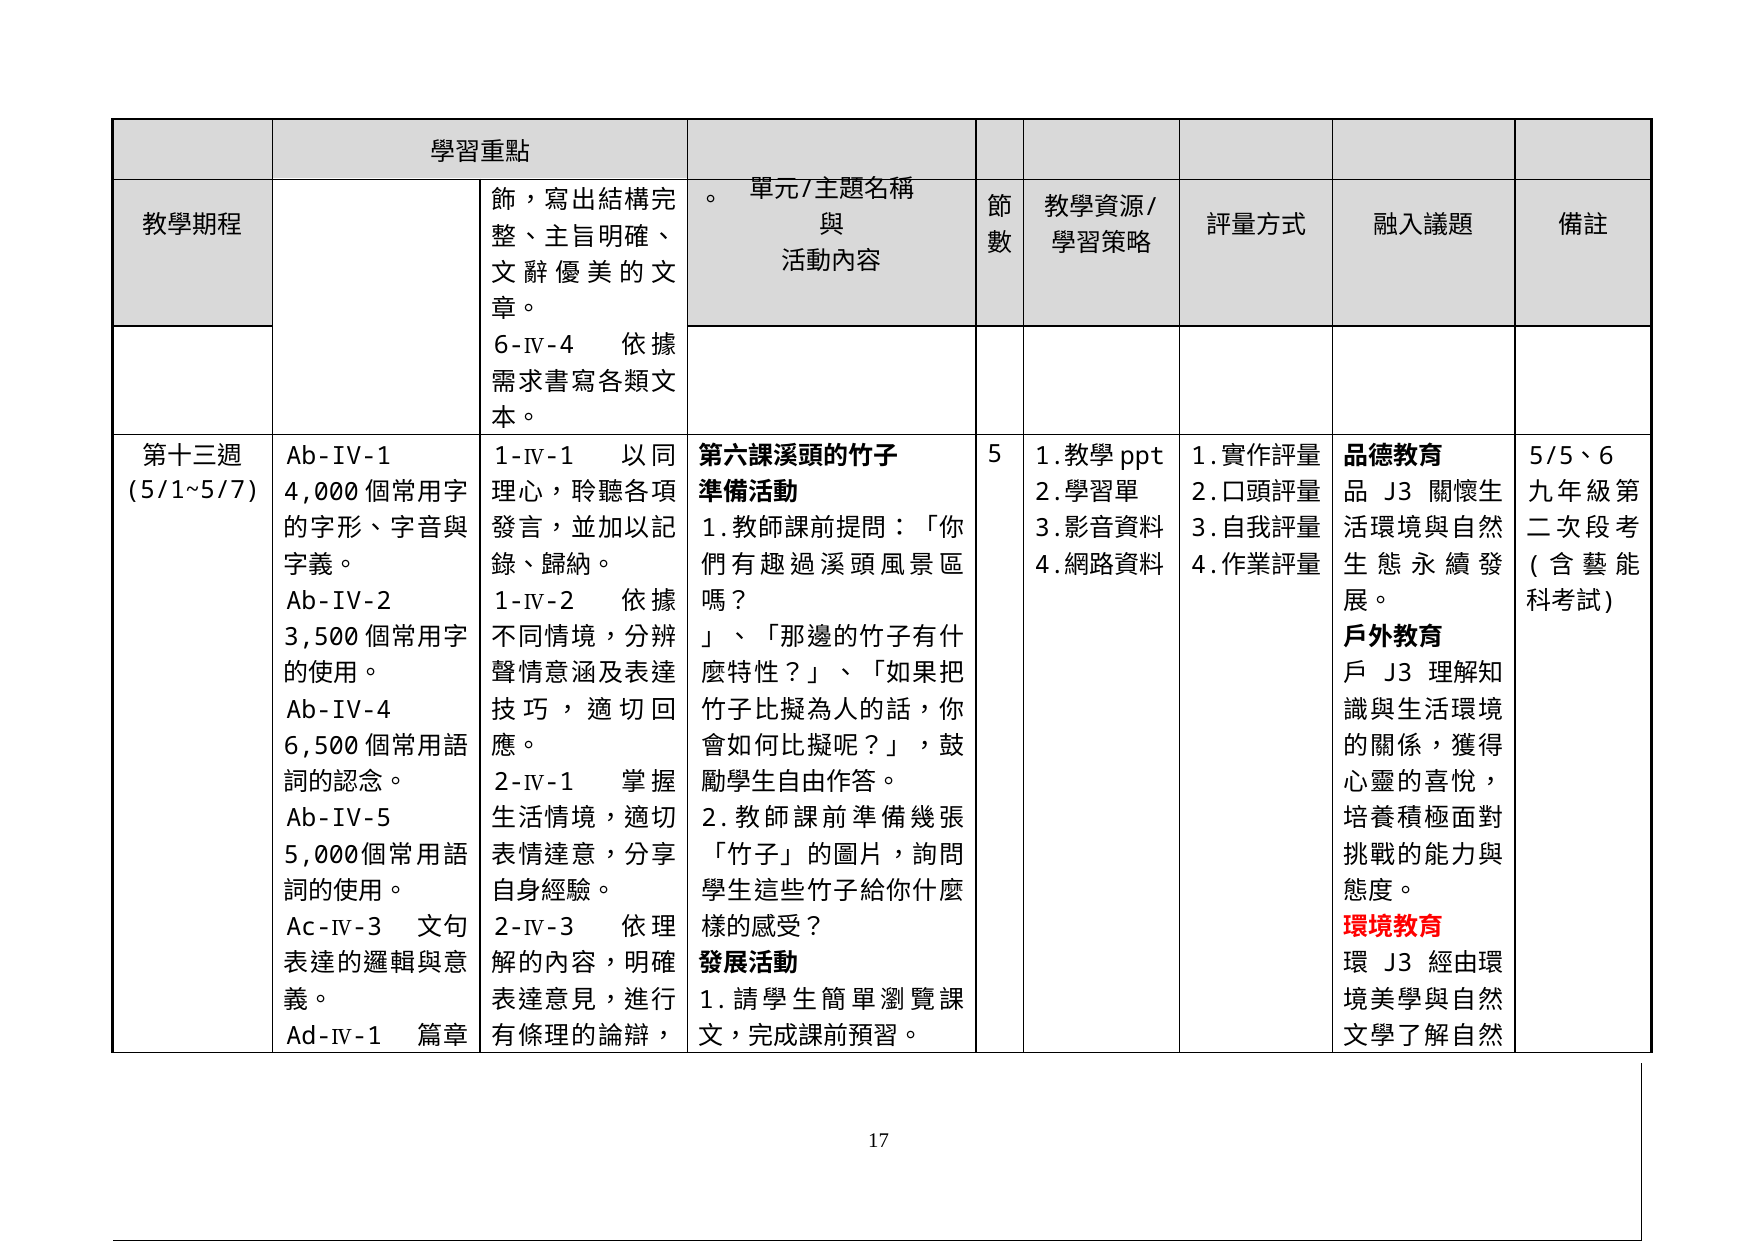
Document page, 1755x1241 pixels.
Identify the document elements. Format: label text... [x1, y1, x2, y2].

table_cell 1.教學ppt 2.學習單 3.影音資料 4.網路資料 [1024, 435, 1179, 1052]
table_header 單元/主題名稱 與 活動內容 [688, 120, 975, 179]
table_cell 4/19、20第四次複習考 [1516, 180, 1650, 325]
table_cell 飾，寫出結構完整、主旨明確、文辭優美的文章。 6-Ⅳ-4 依據需求書寫各類文本。 [481, 180, 687, 434]
table_header 學習重點 [273, 120, 687, 178]
table_cell 品德教育 品 J3 關懷生活環境與自然生態永續發展。 戶外教育 戶 J3 理解知識與生活環境的關係，獲得心靈的喜悅，培養積極面對挑戰的能力與態度。 環境教育 環 J3 經由環境美學與自然文學了解自然環境的倫理價值。 [1333, 435, 1514, 1052]
table_cell 9 1 [977, 180, 1023, 325]
table_cell 第十一週(4/17~4/23) 第十二週(4/24~4/30) [114, 180, 272, 325]
table_cell 1.實作評量 2.口頭評量 3.自我評量 4.作業評量 [1180, 435, 1332, 1052]
table_cell 4/19、20第四次複習考 [1516, 327, 1650, 434]
table_cell 5/5、6 九年級第二次段考(含藝能科考試) [1516, 435, 1650, 1052]
table_cell Ab-IV-1 4,000個常用字的字形、字音與字義。 Ab-IV-2 3,500個常用字的使用。 Ab-IV-4 6,500個常用語詞的認念。 Ab-IV-5 5,000個常用語詞的使用。 Ac-Ⅳ-3 文句表達的邏輯與意義。 Ad-Ⅳ-1 篇章 [273, 435, 479, 1052]
table_cell 第六課溪頭的竹子 準備活動 1.教師課前提問：「你們有趣過溪頭風景區嗎？ 」、「那邊的竹子有什麼特性？」、「如果把竹子比擬為人的話，你會如何比擬呢？」，鼓勵學生自由作答。 2.教師課前準備幾張「竹子」的圖片，詢問學生這些竹子給你什麼樣的感受？ 發展活動 1.請學生簡單瀏覽課文，完成課前預習。 2.教師介紹題解及張騰蛟的生平。 3.教師帶領學生閱讀課文，補充說明注釋、生難字詞等。 4.請學生再次閱讀課文，切分文章的意義段，並做出各意義段的摘要。 5.以課文賞析復習課文。 6.帶領學生進行應用與討論，並請學生思考，若作者是你，你會怎麼比擬竹子呢？可以以小組方式討論並進行分享。 7.教師可提出環境教育議題專題給學生思考，小組討論並分享。 8.以提問帶領學生複習〈兒時記趣〉，練習以「物」為描寫主題的學習單，請學生挑選一件自己喜歡的物品，並思考如何以擬人化的方式描寫它的外在型態。 綜合活動 1.回家作業：學生練習習作及學習單。 2.評量：總結本課已教過的知識，或以口頭提問、學習單的方式檢測學生學習狀況，加強學生不足的地方。 [688, 435, 975, 1052]
table_cell 5 [977, 435, 1023, 1052]
table_cell 1.實作評量 2.口頭評量 3.自我評量 4.作業評量 5.作文評量 [1180, 327, 1332, 434]
table_cell 1.教學ppt 2.學習單 3.影音資料 4.網路資料 [1024, 327, 1179, 434]
table_cell 第十一週(4/17~4/23) 第十二週(4/24~4/30) [114, 327, 272, 434]
table_cell 1-Ⅳ-1 以同理心，聆聽各項發言，並加以記錄、歸納。 1-Ⅳ-2 依據不同情境，分辨聲情意涵及表達技巧，適切回應。 2-Ⅳ-1 掌握生活情境，適切表情達意，分享自身經驗。 2-Ⅳ-3 依理解的內容，明確表達意見，進行有條理的論辯， [481, 435, 687, 1052]
table_header [114, 120, 272, 179]
table_cell 第十三週(5/1~5/7) [114, 435, 272, 1052]
table_cell 品德教育 品 J3 關懷生活環境與自然生態永續發展。 戶外教育 戶 J3 理解知識與生活環境的關係，獲得心靈的喜悅，培養積極面對挑戰的能力與態度。 [1333, 180, 1514, 325]
table_cell 第五課兒時記趣 準備活動 1.根據課文題目提問：本文作者寫的是哪個時期？是作者當下的記事或過去的回憶？ 2.請學生分享自己童年時的有趣經驗。 發展活動 1.請學生分組並一同查詢有關作者沈復以及他的著作《浮生六記》的相關資訊，並一一進行小組報告及分享，透過主動的方式使學生自行探究。 2.教師帶領學生閱讀課文，補充說明注釋、生難字詞等。 3.講解課文，並指導學生閱讀理解文言文篇章的策略。 4.教師提問：本文中作者有「豐富的想像力」，請問哪些部分屬之？請學生列舉文本證據，並說明原因。 5.以課文賞析復習課文。 6.帶領學生進行應用與討論。 7.帶領學生讀延伸閱讀文章，或請學生自行閱讀，教師以簡單提問檢測學生的閱讀情形。 綜合活動 1.回家作業：學生練習習作題目。 2.評量：總結本課已教過的知識，或以口頭提問、學習單的方式檢測學生學習狀況，加強學生不足的地方。 作文四 參考習作「寫作練功坊」 。 [688, 180, 975, 325]
table_cell 1.教學ppt 2.學習單 3.影音資料 4.網路資料 [1024, 180, 1179, 325]
table_cell 9 1 [977, 327, 1023, 434]
table_header [1333, 120, 1514, 179]
table_header [1516, 120, 1650, 179]
table_header 教學資源/學習策略 [1024, 120, 1179, 179]
table_cell 第五課兒時記趣 準備活動 1.根據課文題目提問：本文作者寫的是哪個時期？是作者當下的記事或過去的回憶？ 2.請學生分享自己童年時的有趣經驗。 發展活動 1.請學生分組並一同查詢有關作者沈復以及他的著作《浮生六記》的相關資訊，並一一進行小組報告及分享，透過主動的方式使學生自行探究。 2.教師帶領學生閱讀課文，補充說明注釋、生難字詞等。 3.講解課文，並指導學生閱讀理解文言文篇章的策略。 4.教師提問：本文中作者有「豐富的想像力」，請問哪些部分屬之？請學生列舉文本證據，並說明原因。 5.以課文賞析復習課文。 6.帶領學生進行應用與討論。 7.帶領學生讀延伸閱讀文章，或請學生自行閱讀，教師以簡單提問檢測學生的閱讀情形。 綜合活動 1.回家作業：學生練習習作題目。 2.評量：總結本課已教過的知識，或以口頭提問、學習單的方式檢測學生學習狀況，加強學生不足的地方。 作文四 參考習作「寫作練功坊」 。 [688, 327, 975, 434]
table_cell 品德教育 品 J3 關懷生活環境與自然生態永續發展。 戶外教育 戶 J3 理解知識與生活環境的關係，獲得心靈的喜悅，培養積極面對挑戰的能力與態度。 [1333, 327, 1514, 434]
table_cell [273, 180, 479, 434]
table_header 節數 [977, 120, 1023, 179]
table_cell 1.實作評量 2.口頭評量 3.自我評量 4.作業評量 5.作文評量 [1180, 180, 1332, 325]
table_header [1180, 120, 1332, 179]
